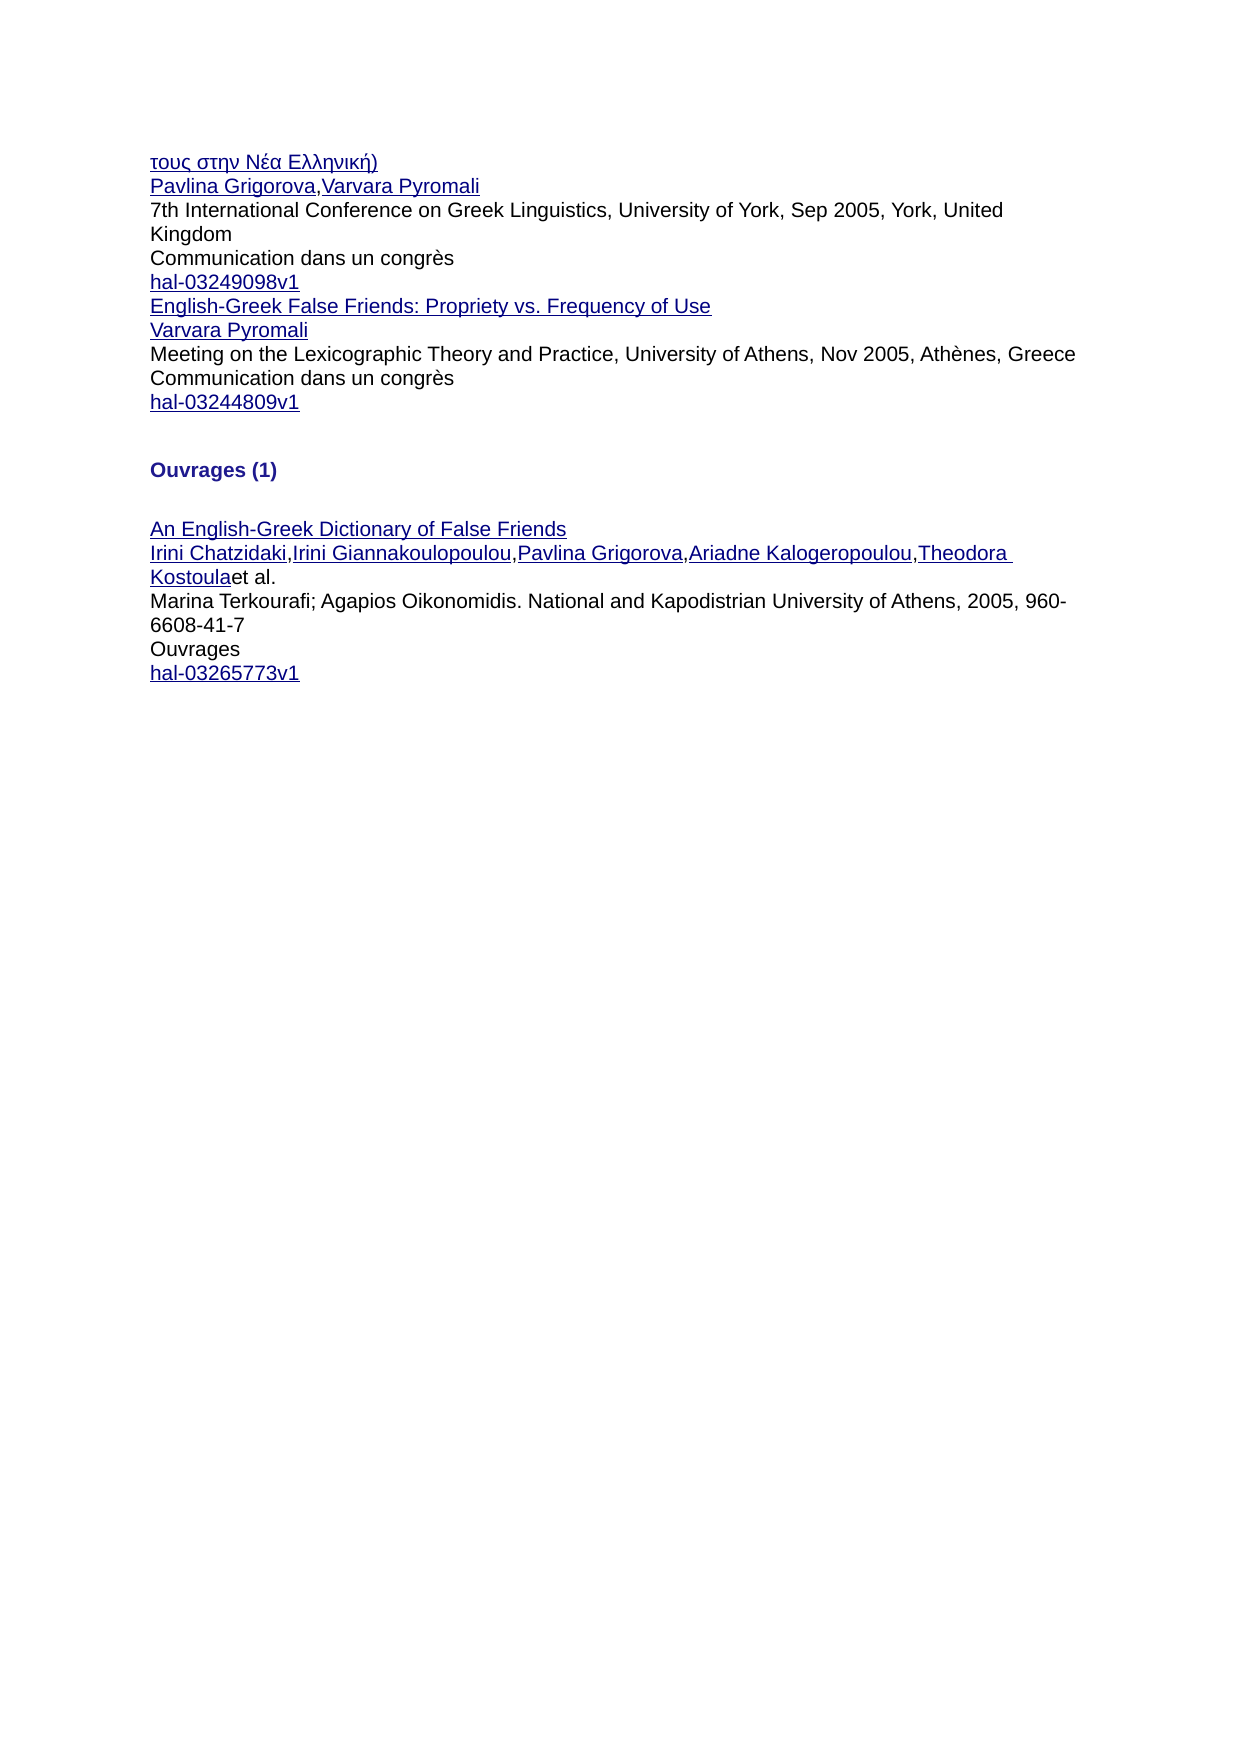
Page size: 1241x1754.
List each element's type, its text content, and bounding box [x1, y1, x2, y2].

table_header An English-Greek Dictionary of False Friends Irini Chatzidaki,Irini Giannakoulopoulou,Pavlina Grigorova,Ariadne Kalogeropoulou,Theodora Kostoulaet al. Marina Terkourafi; Agapios Oikonomidis. National and Kapodistrian University of Athens, 2005, 960-6608-41-7 Ouvrages hal-03265773v1 [150, 517, 1090, 684]
subtitle Ouvrages (1) [150, 458, 1090, 482]
table_cell English-Greek False Friends: Propriety vs. Frequency of Use Varvara Pyromali Meeting on the Lexicographic Theory and Practice, University of Athens, Nov 2005, Athènes, Greece Communication dans un congrès hal-03244809v1 [150, 294, 1090, 413]
table_cell τους στην Νέα Ελληνική) Pavlina Grigorova,Varvara Pyromali 7th International Conference on Greek Linguistics, University of York, Sep 2005, York, United Kingdom Communication dans un congrès hal-03249098v1 [150, 150, 1090, 294]
